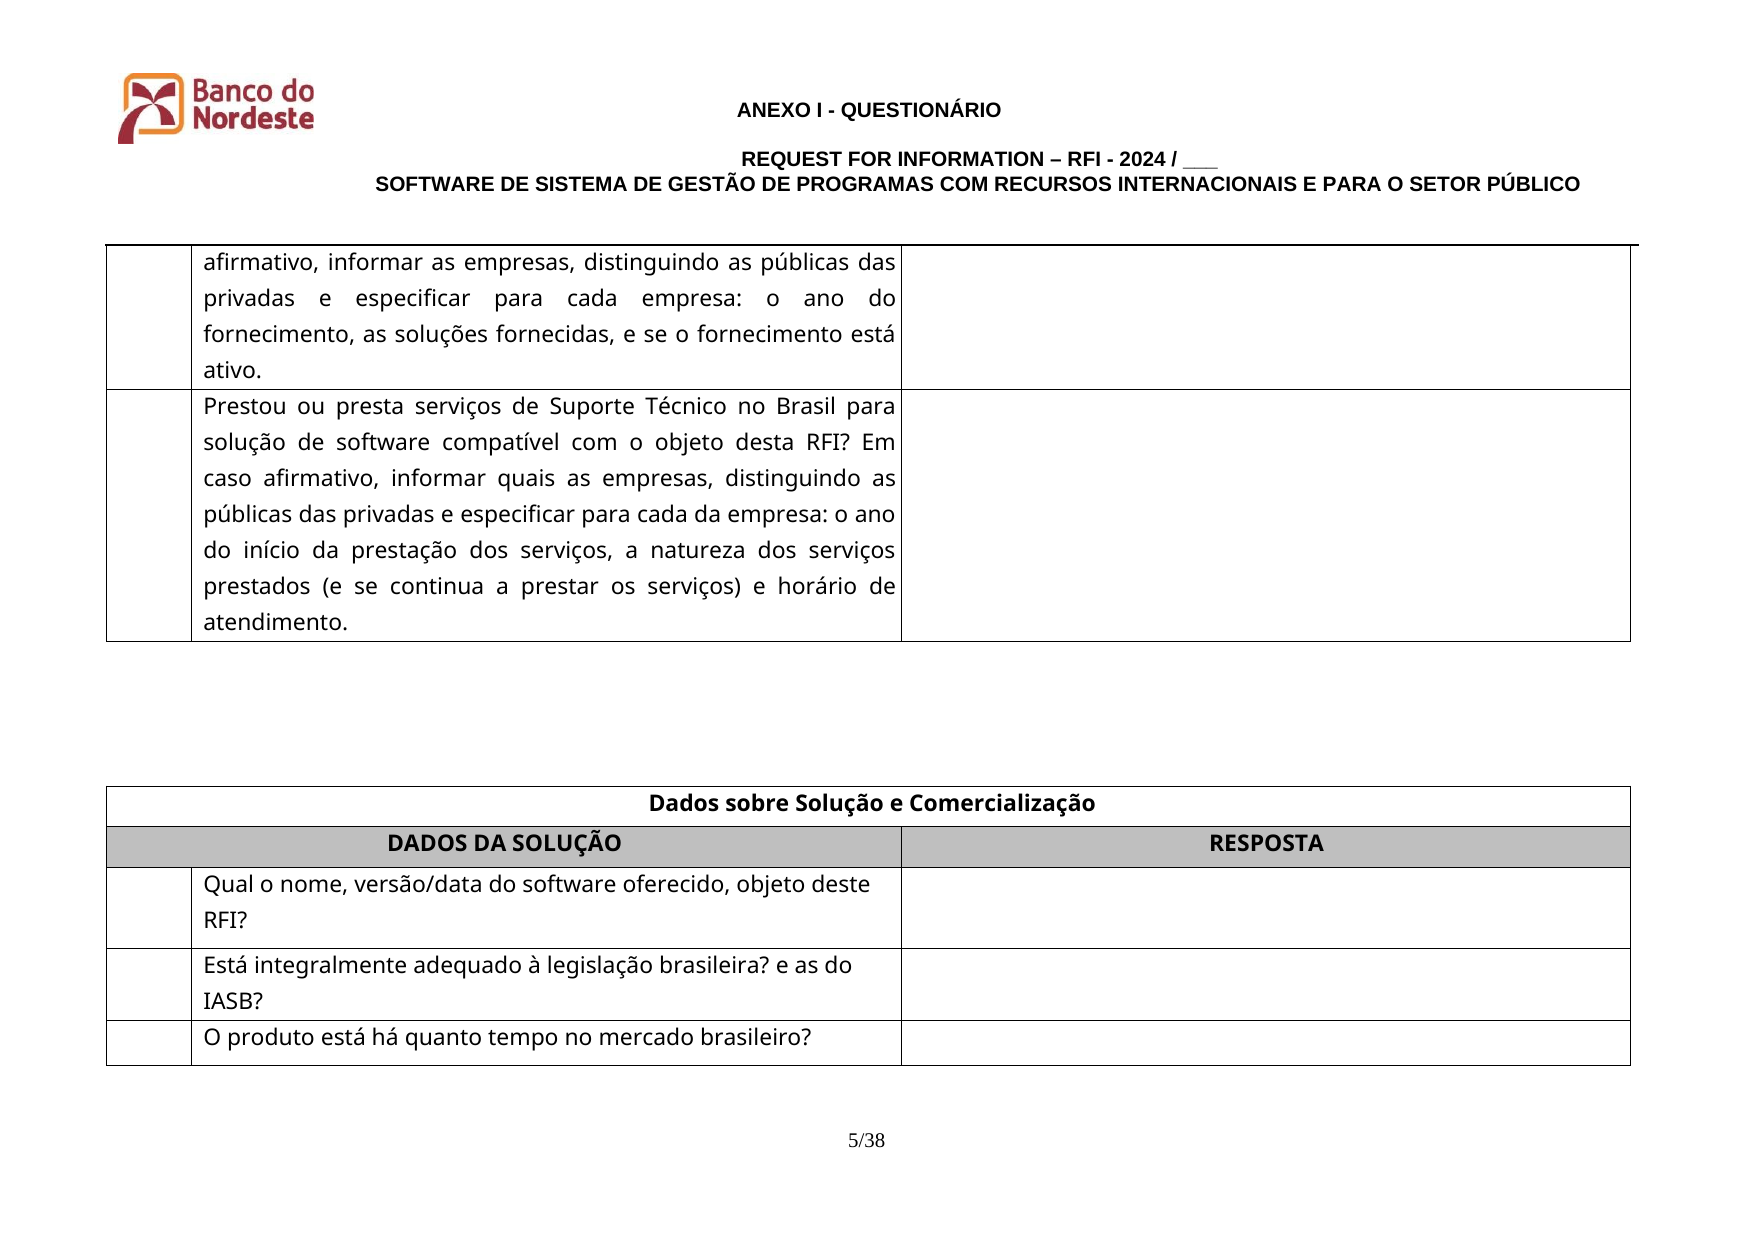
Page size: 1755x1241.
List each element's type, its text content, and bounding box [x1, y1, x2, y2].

table_cell RESPOSTA [902, 827, 1630, 867]
table_cell [107, 868, 191, 948]
table_cell [902, 1021, 1630, 1065]
table_cell DADOS DA SOLUÇÃO [107, 827, 901, 867]
table_cell [902, 868, 1630, 948]
table_cell [902, 246, 1630, 389]
table_cell Qual o nome, versão/data do software oferecido, objeto deste RFI? [192, 868, 901, 948]
table_header Dados sobre Solução e Comercialização [107, 787, 1630, 826]
table_cell [902, 390, 1630, 641]
table_cell Prestou ou presta serviços de Suporte Técnico no Brasil para solução de software compatível com o objeto desta RFI? Em caso afirmativo, informar quais as empresas, distinguindo as públicas das privadas e especificar para cada da empresa: o ano do início da prestação dos serviços, a natureza dos serviços prestados (e se continua a prestar os serviços) e horário de atendimento. [192, 390, 901, 641]
table_cell O produto está há quanto tempo no mercado brasileiro? [192, 1021, 901, 1065]
table_cell [107, 390, 191, 641]
table_cell afirmativo, informar as empresas, distinguindo as públicas das privadas e especificar para cada empresa: o ano do fornecimento, as soluções fornecidas, e se o fornecimento está ativo. [192, 246, 901, 389]
table_cell [107, 246, 191, 389]
table_cell [902, 949, 1630, 1020]
table_cell Está integralmente adequado à legislação brasileira? e as do IASB? [192, 949, 901, 1020]
table_cell [107, 949, 191, 1020]
table_cell [107, 1021, 191, 1065]
